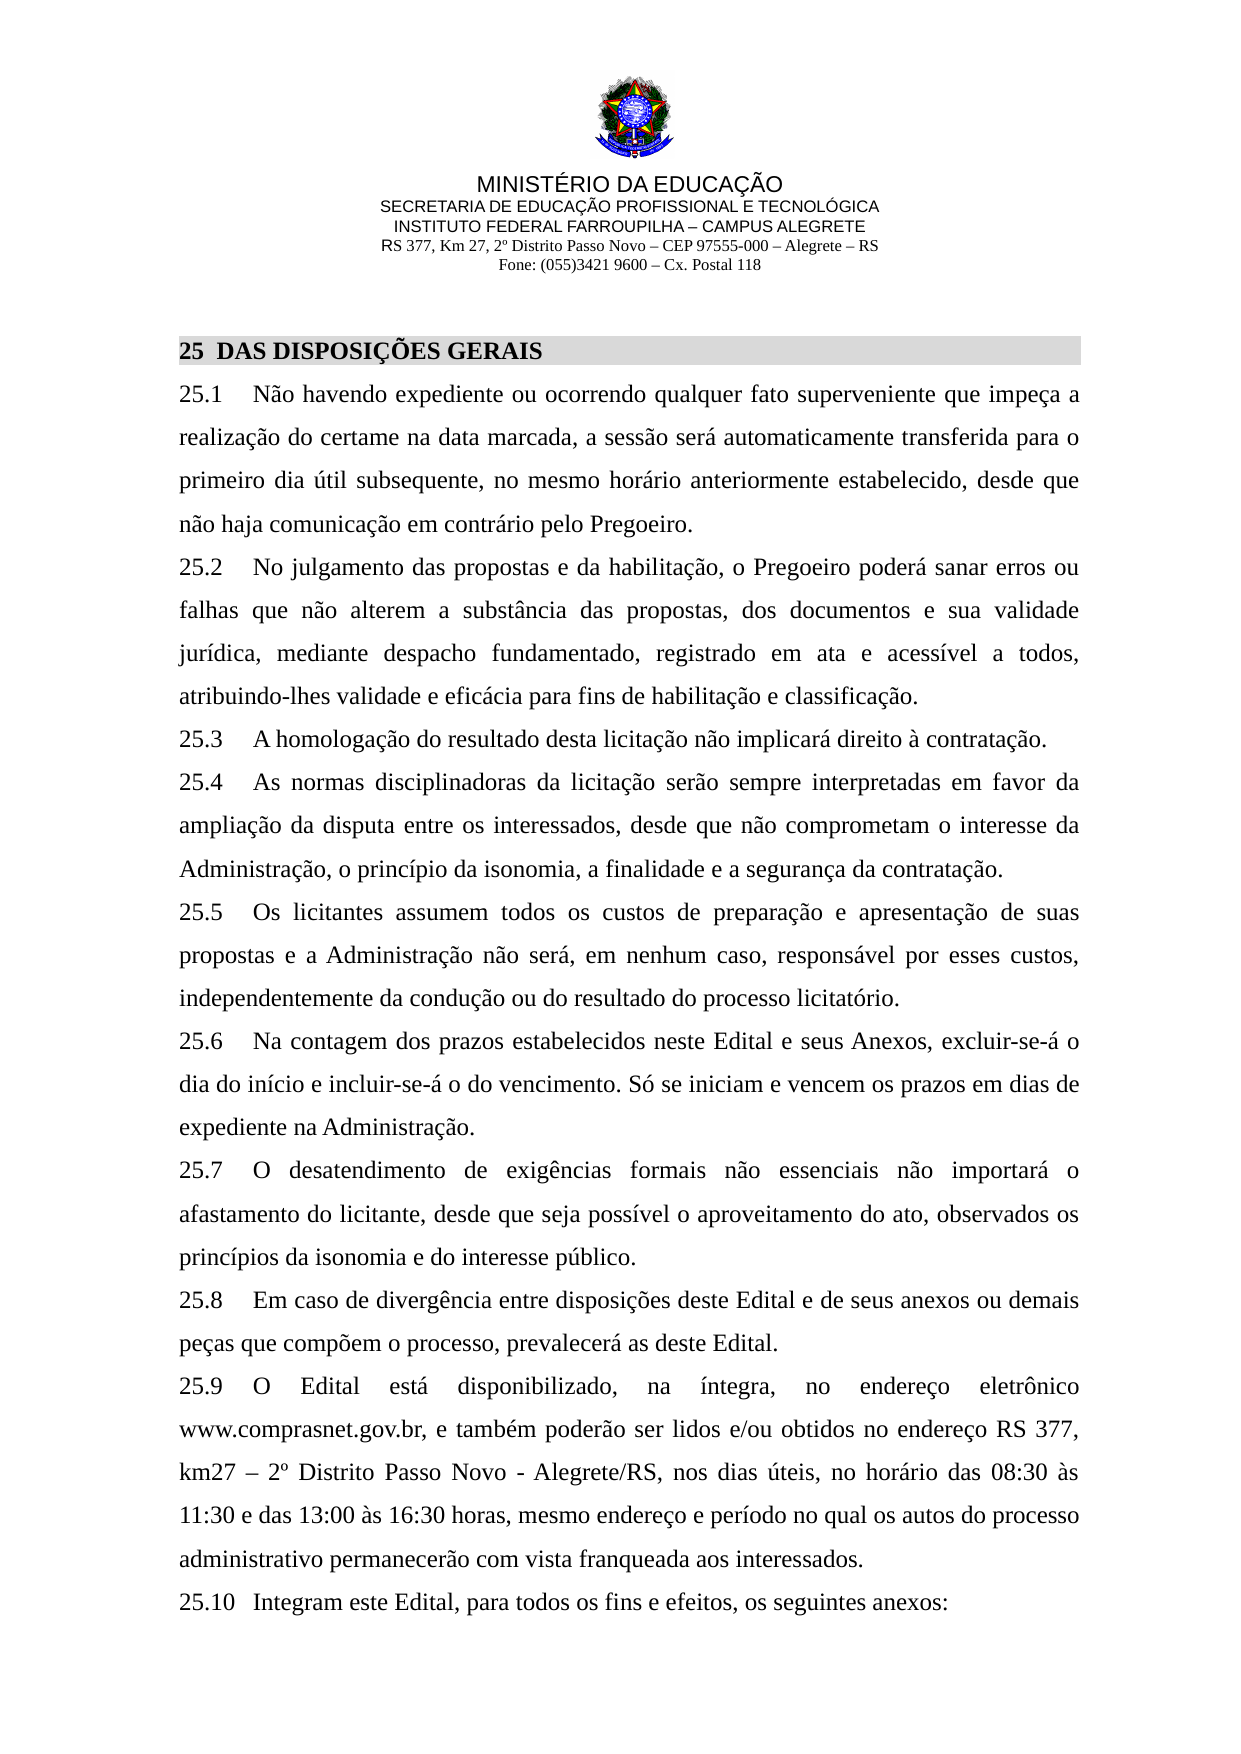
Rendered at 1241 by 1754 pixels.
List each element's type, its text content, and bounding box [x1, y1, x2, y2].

list DAS DISPOSIÇÕES GERAIS [179, 336, 1081, 365]
list A homologação do resultado desta licitação não implicará direito à contratação. [179, 724, 1081, 753]
list As normas disciplinadoras da licitação serão sempre interpretadas em favor da ampliação da disputa entre os interessados, desde que não comprometam o interesse da Administração, o princípio da isonomia, a finalidade e a segurança da contratação. [179, 767, 1081, 882]
list Integram este Edital, para todos os fins e efeitos, os seguintes anexos: [179, 1587, 1081, 1616]
list Na contagem dos prazos estabelecidos neste Edital e seus Anexos, excluir-se-á o dia do início e incluir-se-á o do vencimento. Só se iniciam e vencem os prazos em dias de expediente na Administração. [179, 1026, 1081, 1141]
list No julgamento das propostas e da habilitação, o Pregoeiro poderá sanar erros ou falhas que não alterem a substância das propostas, dos documentos e sua validade jurídica, mediante despacho fundamentado, registrado em ata e acessível a todos, atribuindo-lhes validade e eficácia para fins de habilitação e classificação. [179, 552, 1081, 710]
picture [589, 70, 675, 159]
list O Edital está disponibilizado, na íntegra, no endereço eletrônico www.comprasnet.gov.br, e também poderão ser lidos e/ou obtidos no endereço RS 377, km27 – 2º Distrito Passo Novo - Alegrete/RS, nos dias úteis, no horário das 08:30 às 11:30 e das 13:00 às 16:30 horas, mesmo endereço e período no qual os autos do processo administrativo permanecerão com vista franqueada aos interessados. [179, 1371, 1081, 1572]
list O desatendimento de exigências formais não essenciais não importará o afastamento do licitante, desde que seja possível o aproveitamento do ato, observados os princípios da isonomia e do interesse público. [179, 1156, 1081, 1271]
list Não havendo expediente ou ocorrendo qualquer fato superveniente que impeça a realização do certame na data marcada, a sessão será automaticamente transferida para o primeiro dia útil subsequente, no mesmo horário anteriormente estabelecido, desde que não haja comunicação em contrário pelo Pregoeiro. [179, 379, 1081, 537]
list Em caso de divergência entre disposições deste Edital e de seus anexos ou demais peças que compõem o processo, prevalecerá as deste Edital. [179, 1285, 1081, 1357]
list Os licitantes assumem todos os custos de preparação e apresentação de suas propostas e a Administração não será, em nenhum caso, responsável por esses custos, independentemente da condução ou do resultado do processo licitatório. [179, 897, 1081, 1012]
